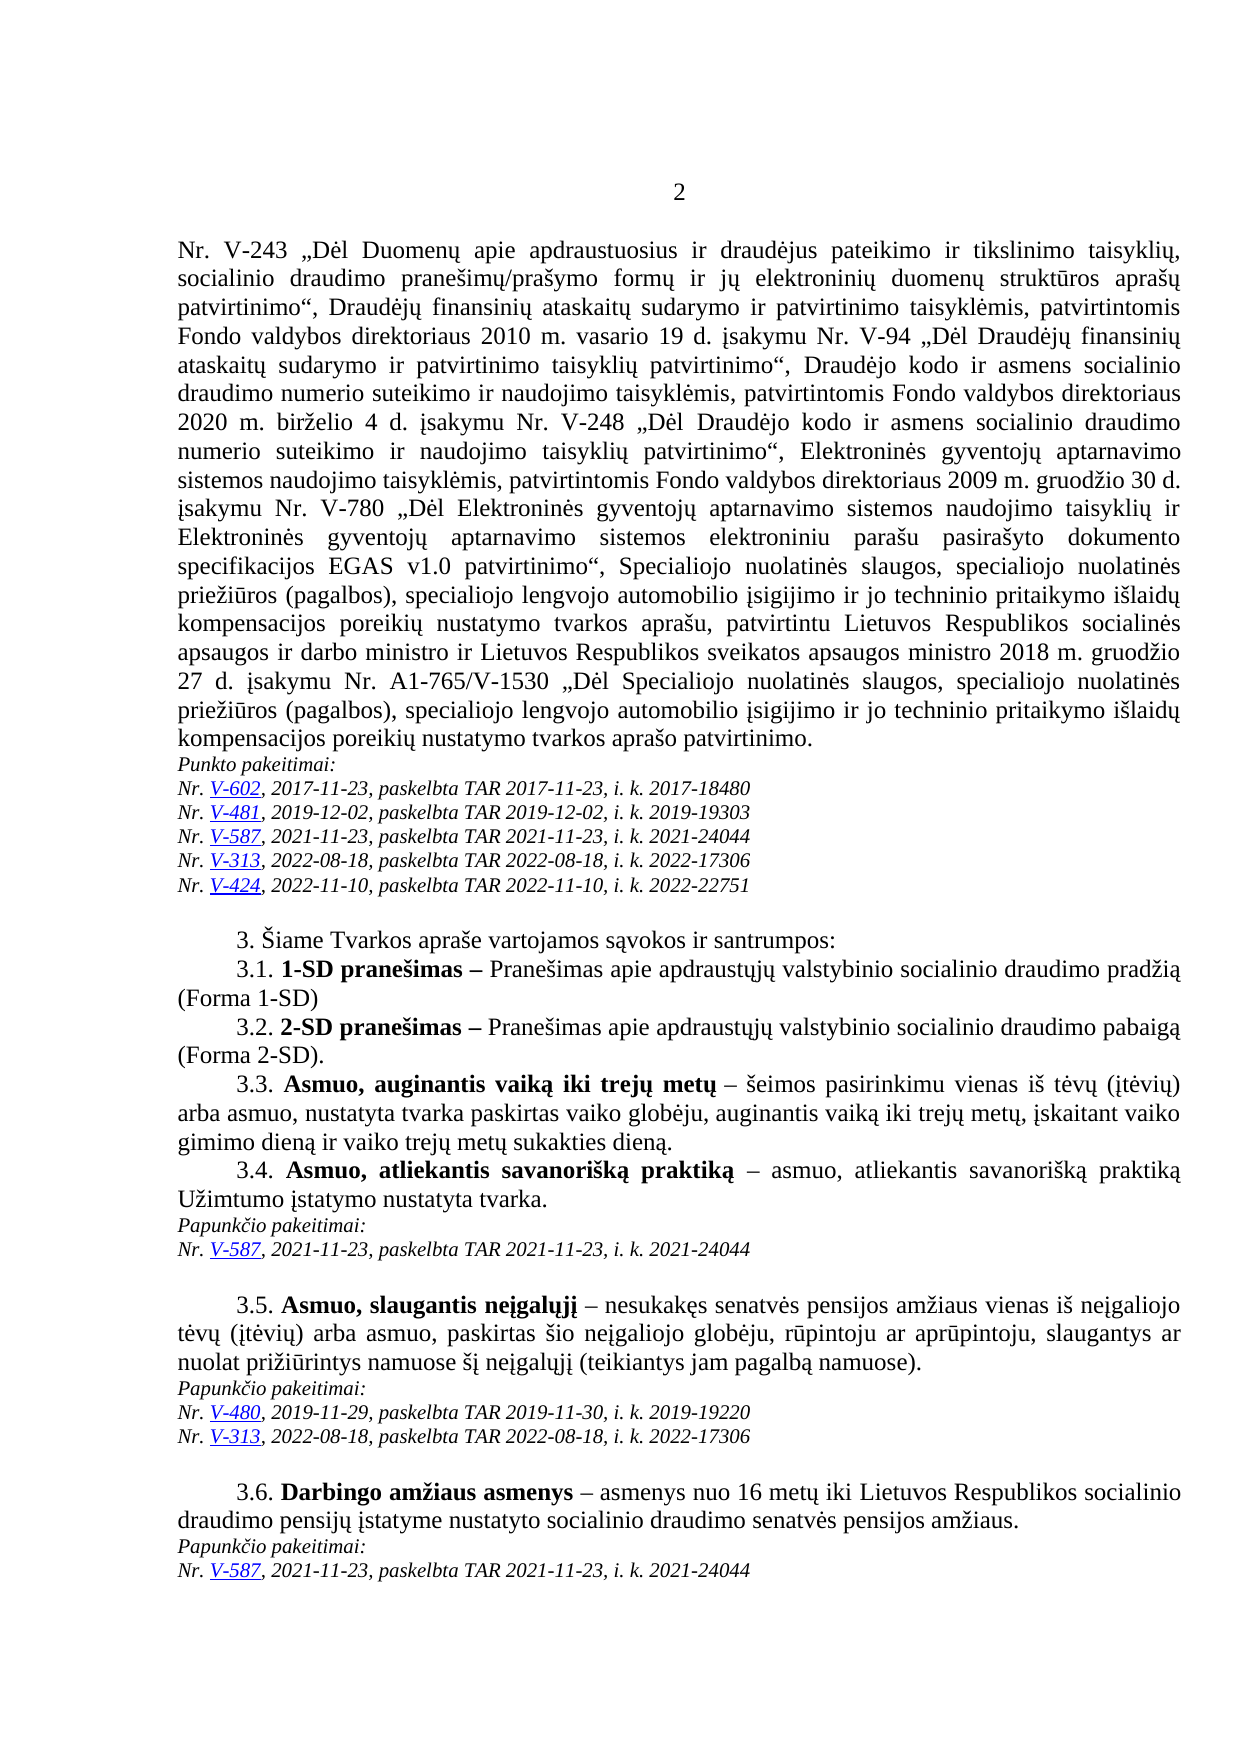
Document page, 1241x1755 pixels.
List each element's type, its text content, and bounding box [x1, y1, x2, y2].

text 3.2. 2-SD pranešimas – Pranešimas apie apdraustųjų valstybinio socialinio draudimo pabaigą (Forma 2-SD). [177, 1012, 1181, 1069]
text 3.3. Asmuo, auginantis vaiką iki trejų metų – šeimos pasirinkimu vienas iš tėvų (įtėvių) arba asmuo, nustatyta tvarka paskirtas vaiko globėju, auginantis vaiką iki trejų metų, įskaitant vaiko gimimo dieną ir vaiko trejų metų sukakties dieną. [177, 1069, 1181, 1155]
text Nr. V-313, 2022-08-18, paskelbta TAR 2022-08-18, i. k. 2022-17306 [177, 848, 1181, 872]
text Nr. V-481, 2019-12-02, paskelbta TAR 2019-12-02, i. k. 2019-19303 [177, 800, 1181, 824]
text 3.5. Asmuo, slaugantis neįgalųjį – nesukakęs senatvės pensijos amžiaus vienas iš neįgaliojo tėvų (įtėvių) arba asmuo, paskirtas šio neįgaliojo globėju, rūpintoju ar aprūpintoju, slaugantys ar nuolat prižiūrintys namuose šį neįgalųjį (teikiantys jam pagalbą namuose). [177, 1290, 1181, 1376]
text Nr. V-587, 2021-11-23, paskelbta TAR 2021-11-23, i. k. 2021-24044 [177, 1237, 1181, 1261]
text 3. Šiame Tvarkos apraše vartojamos sąvokos ir santrumpos: [177, 925, 1181, 954]
text Nr. V-602, 2017-11-23, paskelbta TAR 2017-11-23, i. k. 2017-18480 [177, 776, 1181, 800]
text Nr. V-424, 2022-11-10, paskelbta TAR 2022-11-10, i. k. 2022-22751 [177, 872, 1181, 897]
text 3.1. 1-SD pranešimas – Pranešimas apie apdraustųjų valstybinio socialinio draudimo pradžią (Forma 1-SD) [177, 954, 1181, 1012]
text Nr. V-587, 2021-11-23, paskelbta TAR 2021-11-23, i. k. 2021-24044 [177, 1558, 1181, 1582]
text Papunkčio pakeitimai: [177, 1213, 1181, 1237]
text Nr. V-243 „Dėl Duomenų apie apdraustuosius ir draudėjus pateikimo ir tikslinimo taisyklių, socialinio draudimo pranešimų/prašymo formų ir jų elektroninių duomenų struktūros aprašų patvirtinimo“, Draudėjų finansinių ataskaitų sudarymo ir patvirtinimo taisyklėmis, patvirtintomis Fondo valdybos direktoriaus 2010 m. vasario 19 d. įsakymu Nr. V-94 „Dėl Draudėjų finansinių ataskaitų sudarymo ir patvirtinimo taisyklių patvirtinimo“, Draudėjo kodo ir asmens socialinio draudimo numerio suteikimo ir naudojimo taisyklėmis, patvirtintomis Fondo valdybos direktoriaus 2020 m. birželio 4 d. įsakymu Nr. V-248 „Dėl Draudėjo kodo ir asmens socialinio draudimo numerio suteikimo ir naudojimo taisyklių patvirtinimo“, Elektroninės gyventojų aptarnavimo sistemos naudojimo taisyklėmis, patvirtintomis Fondo valdybos direktoriaus 2009 m. gruodžio 30 d. įsakymu Nr. V-780 „Dėl Elektroninės gyventojų aptarnavimo sistemos naudojimo taisyklių ir Elektroninės gyventojų aptarnavimo sistemos elektroniniu parašu pasirašyto dokumento specifikacijos EGAS v1.0 patvirtinimo“, Specialiojo nuolatinės slaugos, specialiojo nuolatinės priežiūros (pagalbos), specialiojo lengvojo automobilio įsigijimo ir jo techninio pritaikymo išlaidų kompensacijos poreikių nustatymo tvarkos aprašu, patvirtintu Lietuvos Respublikos socialinės apsaugos ir darbo ministro ir Lietuvos Respublikos sveikatos apsaugos ministro 2018 m. gruodžio 27 d. įsakymu Nr. A1-765/V-1530 „Dėl Specialiojo nuolatinės slaugos, specialiojo nuolatinės priežiūros (pagalbos), specialiojo lengvojo automobilio įsigijimo ir jo techninio pritaikymo išlaidų kompensacijos poreikių nustatymo tvarkos aprašo patvirtinimo. [177, 235, 1181, 752]
text Nr. V-313, 2022-08-18, paskelbta TAR 2022-08-18, i. k. 2022-17306 [177, 1424, 1181, 1448]
text Nr. V-587, 2021-11-23, paskelbta TAR 2021-11-23, i. k. 2021-24044 [177, 824, 1181, 848]
text Nr. V-480, 2019-11-29, paskelbta TAR 2019-11-30, i. k. 2019-19220 [177, 1400, 1181, 1424]
text Papunkčio pakeitimai: [177, 1376, 1181, 1400]
text Papunkčio pakeitimai: [177, 1534, 1181, 1558]
text 3.6. Darbingo amžiaus asmenys – asmenys nuo 16 metų iki Lietuvos Respublikos socialinio draudimo pensijų įstatyme nustatyto socialinio draudimo senatvės pensijos amžiaus. [177, 1477, 1181, 1534]
text 3.4. Asmuo, atliekantis savanorišką praktiką – asmuo, atliekantis savanorišką praktiką Užimtumo įstatymo nustatyta tvarka. [177, 1155, 1181, 1213]
text Punkto pakeitimai: [177, 752, 1181, 776]
